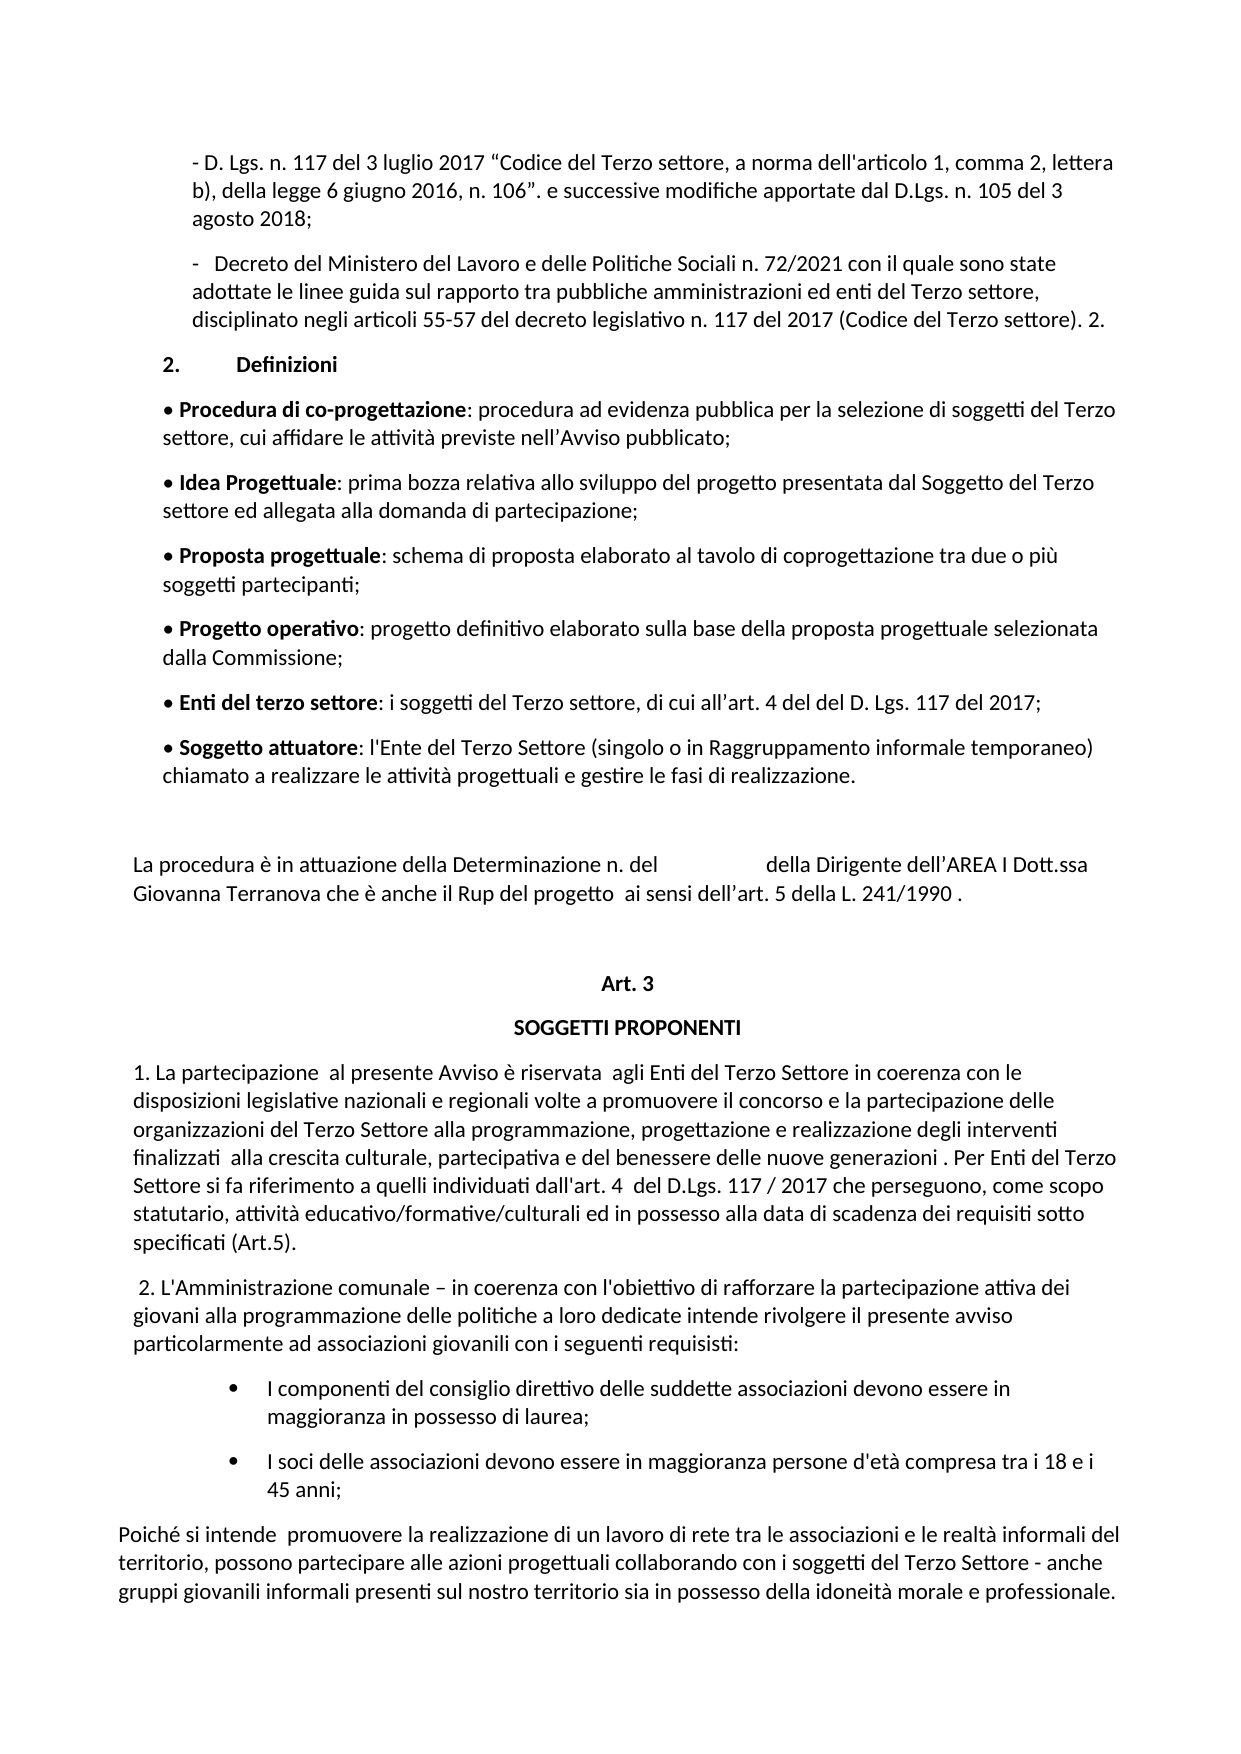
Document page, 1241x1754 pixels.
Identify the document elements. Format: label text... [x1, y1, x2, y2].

text - D. Lgs. n. 117 del 3 luglio 2017 “Codice del Terzo settore, a norma dell'articolo 1, comma 2, lettera b), della legge 6 giugno 2016, n. 106”. e successive modifiche apportate dal D.Lgs. n. 105 del 3 agosto 2018; [192, 148, 1122, 232]
text - Decreto del Ministero del Lavoro e delle Politiche Sociali n. 72/2021 con il quale sono state adottate le linee guida sul rapporto tra pubbliche amministrazioni ed enti del Terzo settore, disciplinato negli articoli 55-57 del decreto legislativo n. 117 del 2017 (Codice del Terzo settore). 2. [192, 249, 1122, 333]
text • Proposta progettuale: schema di proposta elaborato al tavolo di coprogettazione tra due o più soggetti partecipanti; [162, 541, 1122, 598]
text • Idea Progettuale: prima bozza relativa allo sviluppo del progetto presentata dal Soggetto del Terzo settore ed allegata alla domanda di partecipazione; [162, 468, 1122, 524]
text • Enti del terzo settore: i soggetti del Terzo settore, di cui all’art. 4 del del D. Lgs. 117 del 2017; [162, 688, 1122, 716]
text 2. L'Amministrazione comunale – in coerenza con l'obiettivo di rafforzare la partecipazione attiva dei giovani alla programmazione delle politiche a loro dedicate intende rivolgere il presente avviso particolarmente ad associazioni giovanili con i seguenti requisisti: [133, 1273, 1122, 1357]
list I soci delle associazioni devono essere in maggioranza persone d'età compresa tra i 18 e i 45 anni; [229, 1447, 1122, 1503]
text La procedura è in attuazione della Determinazione n. del della Dirigente dell’AREA I Dott.ssa Giovanna Terranova che è anche il Rup del progetto ai sensi dell’art. 5 della L. 241/1990 . [133, 851, 1122, 907]
text • Progetto operativo: progetto definitivo elaborato sulla base della proposta progettuale selezionata dalla Commissione; [162, 614, 1122, 671]
text Art. 3 [133, 969, 1122, 997]
list Definizioni [162, 350, 1122, 378]
text Poiché si intende promuovere la realizzazione di un lavoro di rete tra le associazioni e le realtà informali del territorio, possono partecipare alle azioni progettuali collaborando con i soggetti del Terzo Settore - anche gruppi giovanili informali presenti sul nostro territorio sia in possesso della idoneità morale e professionale. [118, 1520, 1122, 1605]
text • Procedura di co-progettazione: procedura ad evidenza pubblica per la selezione di soggetti del Terzo settore, cui affidare le attività previste nell’Avviso pubblicato; [162, 395, 1122, 451]
list I componenti del consiglio direttivo delle suddette associazioni devono essere in maggioranza in possesso di laurea; [229, 1374, 1122, 1430]
text • Soggetto attuatore: l'Ente del Terzo Settore (singolo o in Raggruppamento informale temporaneo) chiamato a realizzare le attività progettuali e gestire le fasi di realizzazione. [162, 733, 1122, 789]
text SOGGETTI PROPONENTI [133, 1013, 1122, 1042]
text 1. La partecipazione al presente Avviso è riservata agli Enti del Terzo Settore in coerenza con le disposizioni legislative nazionali e regionali volte a promuovere il concorso e la partecipazione delle organizzazioni del Terzo Settore alla programmazione, progettazione e realizzazione degli interventi finalizzati alla crescita culturale, partecipativa e del benessere delle nuove generazioni . Per Enti del Terzo Settore si fa riferimento a quelli individuati dall'art. 4 del D.Lgs. 117 / 2017 che perseguono, come scopo statutario, attività educativo/formative/culturali ed in possesso alla data di scadenza dei requisiti sotto specificati (Art.5). [133, 1058, 1122, 1256]
